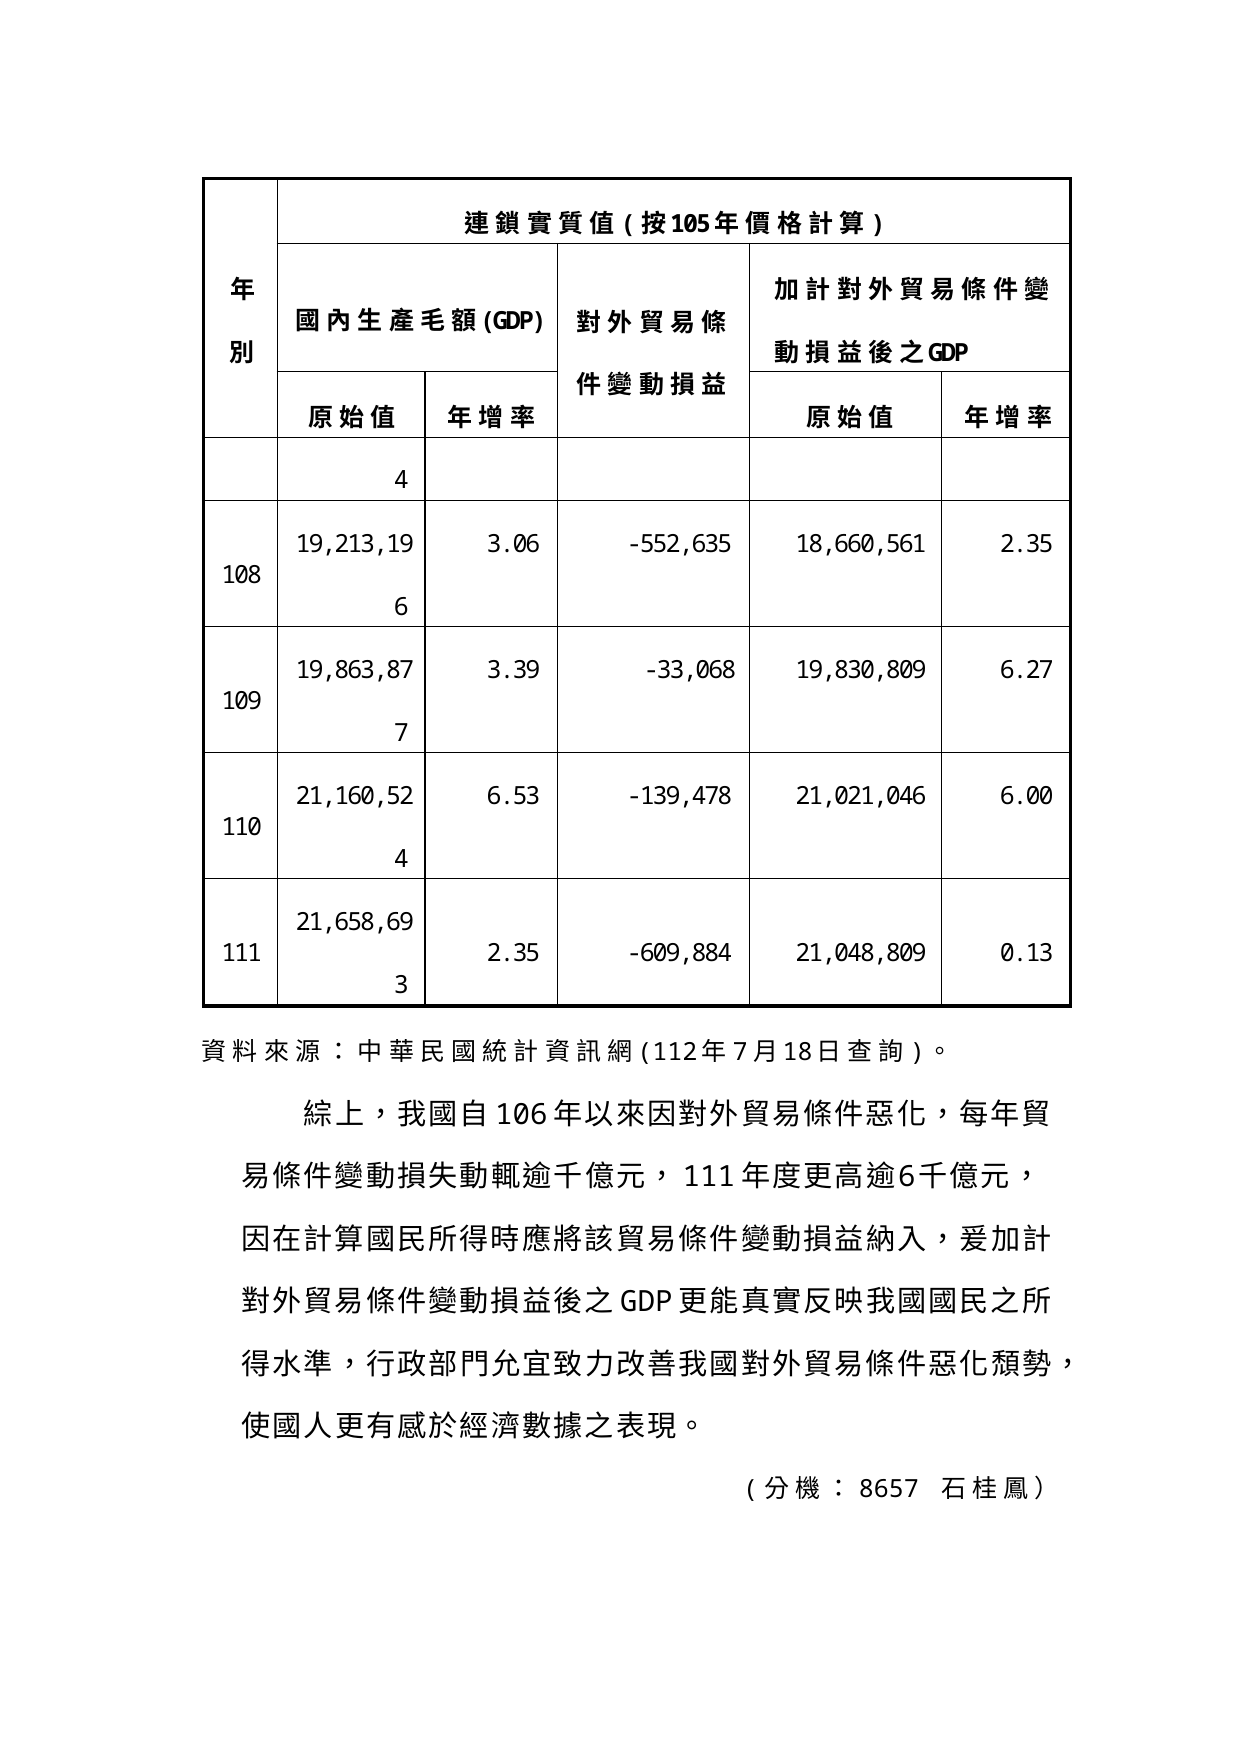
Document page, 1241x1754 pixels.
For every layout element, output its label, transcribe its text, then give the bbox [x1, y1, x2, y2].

table_cell 年增率 [942, 372, 1069, 437]
table_cell -33,068 [558, 627, 749, 752]
table_cell 6.00 [942, 753, 1069, 878]
table_header 連鎖實質值(按105年價格計算) [278, 180, 1069, 243]
table_cell 18,660,561 [750, 501, 941, 626]
table_cell 21,021,046 [750, 753, 941, 878]
table_cell 加計對外貿易條件變動損益後之GDP [750, 244, 1069, 371]
table_cell -609,884 [558, 879, 749, 1004]
table_cell 19,830,809 [750, 627, 941, 752]
table_cell 6.27 [942, 627, 1069, 752]
table_cell 108 [205, 501, 277, 626]
table_cell [750, 438, 941, 500]
table_cell 110 [205, 753, 277, 878]
table_cell 年增率 [426, 372, 557, 437]
table_cell 21,160,524 [278, 753, 424, 878]
table_cell 原始值 [278, 372, 424, 437]
table_cell 0.13 [942, 879, 1069, 1004]
table_cell 原始值 [750, 372, 941, 437]
text 資料來源：中華民國統計資訊網(112年7月18日查詢)。 [177, 1007, 1063, 1070]
table_cell 21,658,693 [278, 879, 424, 1004]
table_cell 21,048,809 [750, 879, 941, 1004]
table_cell 19,863,877 [278, 627, 424, 752]
table_cell 2.35 [426, 879, 557, 1004]
table_cell [942, 438, 1069, 500]
table_cell 對外貿易條件變動損益 [558, 244, 749, 437]
table_cell 109 [205, 627, 277, 752]
table_cell 4 [278, 438, 424, 500]
text (分機：8657 石桂鳳） [177, 1445, 1063, 1507]
table_cell [426, 438, 557, 500]
text 綜上，我國自106年以來因對外貿易條件惡化，每年貿易條件變動損失動輒逾千億元，111年度更高逾6千億元，因在計算國民所得時應將該貿易條件變動損益納入，爰加計對外貿易條件變動損益後之GDP更能真實反映我國國民之所得水準，行政部門允宜致力改善我國對外貿易條件惡化頹勢，使國人更有感於經濟數據之表現。 [236, 1070, 1063, 1445]
table_cell 19,213,196 [278, 501, 424, 626]
table_cell -552,635 [558, 501, 749, 626]
table_cell 111 [205, 879, 277, 1004]
table_cell 國內生產毛額(GDP) [278, 244, 557, 371]
table_cell 3.06 [426, 501, 557, 626]
table_cell 6.53 [426, 753, 557, 878]
table_header 年別 [205, 180, 277, 437]
table_cell [558, 438, 749, 500]
table_cell -139,478 [558, 753, 749, 878]
table_cell [205, 438, 277, 500]
table_cell 3.39 [426, 627, 557, 752]
table_cell 2.35 [942, 501, 1069, 626]
